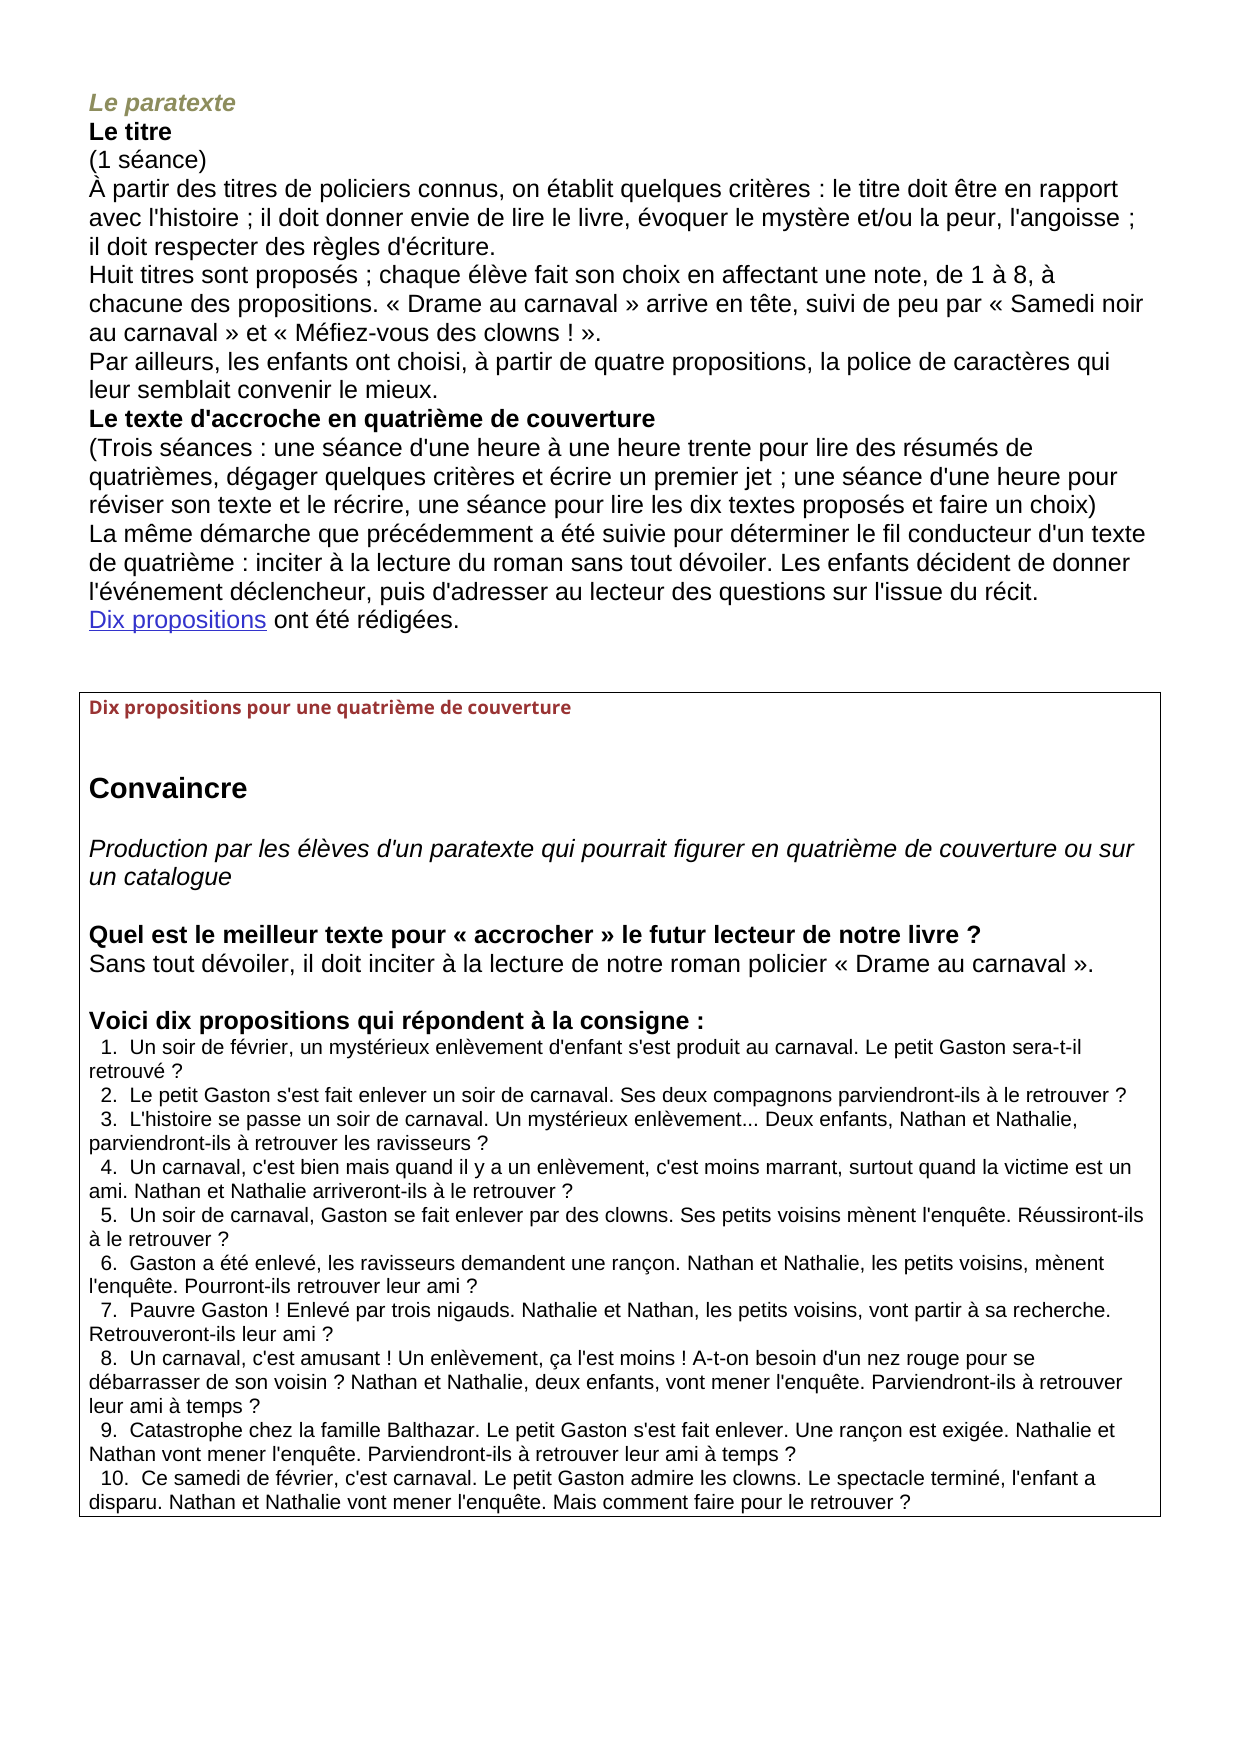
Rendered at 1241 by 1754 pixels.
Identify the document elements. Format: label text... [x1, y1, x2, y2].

text 5. Un soir de carnaval, Gaston se fait enlever par des clowns. Ses petits voisins mènent l'enquête. Réussiront-ils à le retrouver ? [89, 1202, 1152, 1250]
text Le titre [89, 117, 1152, 145]
text (1 séance) À partir des titres de policiers connus, on établit quelques critères : le titre doit être en rapport avec l'histoire ; il doit donner envie de lire le livre, évoquer le mystère et/ou la peur, l'angoisse ; il doit respecter des règles d'écriture. Huit titres sont proposés ; chaque élève fait son choix en affectant une note, de 1 à 8, à chacune des propositions. « Drame au carnaval » arrive en tête, suivi de peu par « Samedi noir au carnaval » et « Méfiez-vous des clowns ! ». Par ailleurs, les enfants ont choisi, à partir de quatre propositions, la police de caractères qui leur semblait convenir le mieux. [89, 145, 1152, 404]
text 2. Le petit Gaston s'est fait enlever un soir de carnaval. Ses deux compagnons parviendront-ils à le retrouver ? [89, 1083, 1152, 1107]
text 6. Gaston a été enlevé, les ravisseurs demandent une rançon. Nathan et Nathalie, les petits voisins, mènent l'enquête. Pourront-ils retrouver leur ami ? [89, 1250, 1152, 1298]
text Convaincre [89, 771, 1152, 805]
text 3. L'histoire se passe un soir de carnaval. Un mystérieux enlèvement... Deux enfants, Nathan et Nathalie, parviendront-ils à retrouver les ravisseurs ? [89, 1107, 1152, 1154]
text Dix propositions pour une quatrième de couverture [80, 693, 1160, 720]
text 7. Pauvre Gaston ! Enlevé par trois nigauds. Nathalie et Nathan, les petits voisins, vont partir à sa recherche. Retrouveront-ils leur ami ? [89, 1298, 1152, 1346]
text 4. Un carnaval, c'est bien mais quand il y a un enlèvement, c'est moins marrant, surtout quand la victime est un ami. Nathan et Nathalie arriveront-ils à le retrouver ? [89, 1154, 1152, 1202]
text 8. Un carnaval, c'est amusant ! Un enlèvement, ça l'est moins ! A-t-on besoin d'un nez rouge pour se débarrasser de son voisin ? Nathan et Nathalie, deux enfants, vont mener l'enquête. Parviendront-ils à retrouver leur ami à temps ? [89, 1346, 1152, 1418]
text 10. Ce samedi de février, c'est carnaval. Le petit Gaston admire les clowns. Le spectacle terminé, l'enfant a disparu. Nathan et Nathalie vont mener l'enquête. Mais comment faire pour le retrouver ? [80, 1463, 1160, 1516]
text 9. Catastrophe chez la famille Balthazar. Le petit Gaston s'est fait enlever. Une rançon est exigée. Nathalie et Nathan vont mener l'enquête. Parviendront-ils à retrouver leur ami à temps ? [89, 1418, 1152, 1463]
text Le texte d'accroche en quatrième de couverture [89, 404, 1152, 433]
text Le paratexte [89, 88, 1152, 117]
text (Trois séances : une séance d'une heure à une heure trente pour lire des résumés de quatrièmes, dégager quelques critères et écrire un premier jet ; une séance d'une heure pour réviser son texte et le récrire, une séance pour lire les dix textes proposés et faire un choix) La même démarche que précédemment a été suivie pour déterminer le fil conducteur d'un texte de quatrième : inciter à la lecture du roman sans tout dévoiler. Les enfants décident de donner l'événement déclencheur, puis d'adresser au lecteur des questions sur l'issue du récit. Dix propositions ont été rédigées. [89, 433, 1152, 634]
text 1. Un soir de février, un mystérieux enlèvement d'enfant s'est produit au carnaval. Le petit Gaston sera-t-il retrouvé ? [89, 1035, 1152, 1083]
text Production par les élèves d'un paratexte qui pourrait figurer en quatrième de couverture ou sur un catalogue Quel est le meilleur texte pour « accrocher » le futur lecteur de notre livre ? Sans tout dévoiler, il doit inciter à la lecture de notre roman policier « Drame au carnaval ». Voici dix propositions qui répondent à la consigne : [89, 805, 1152, 1035]
